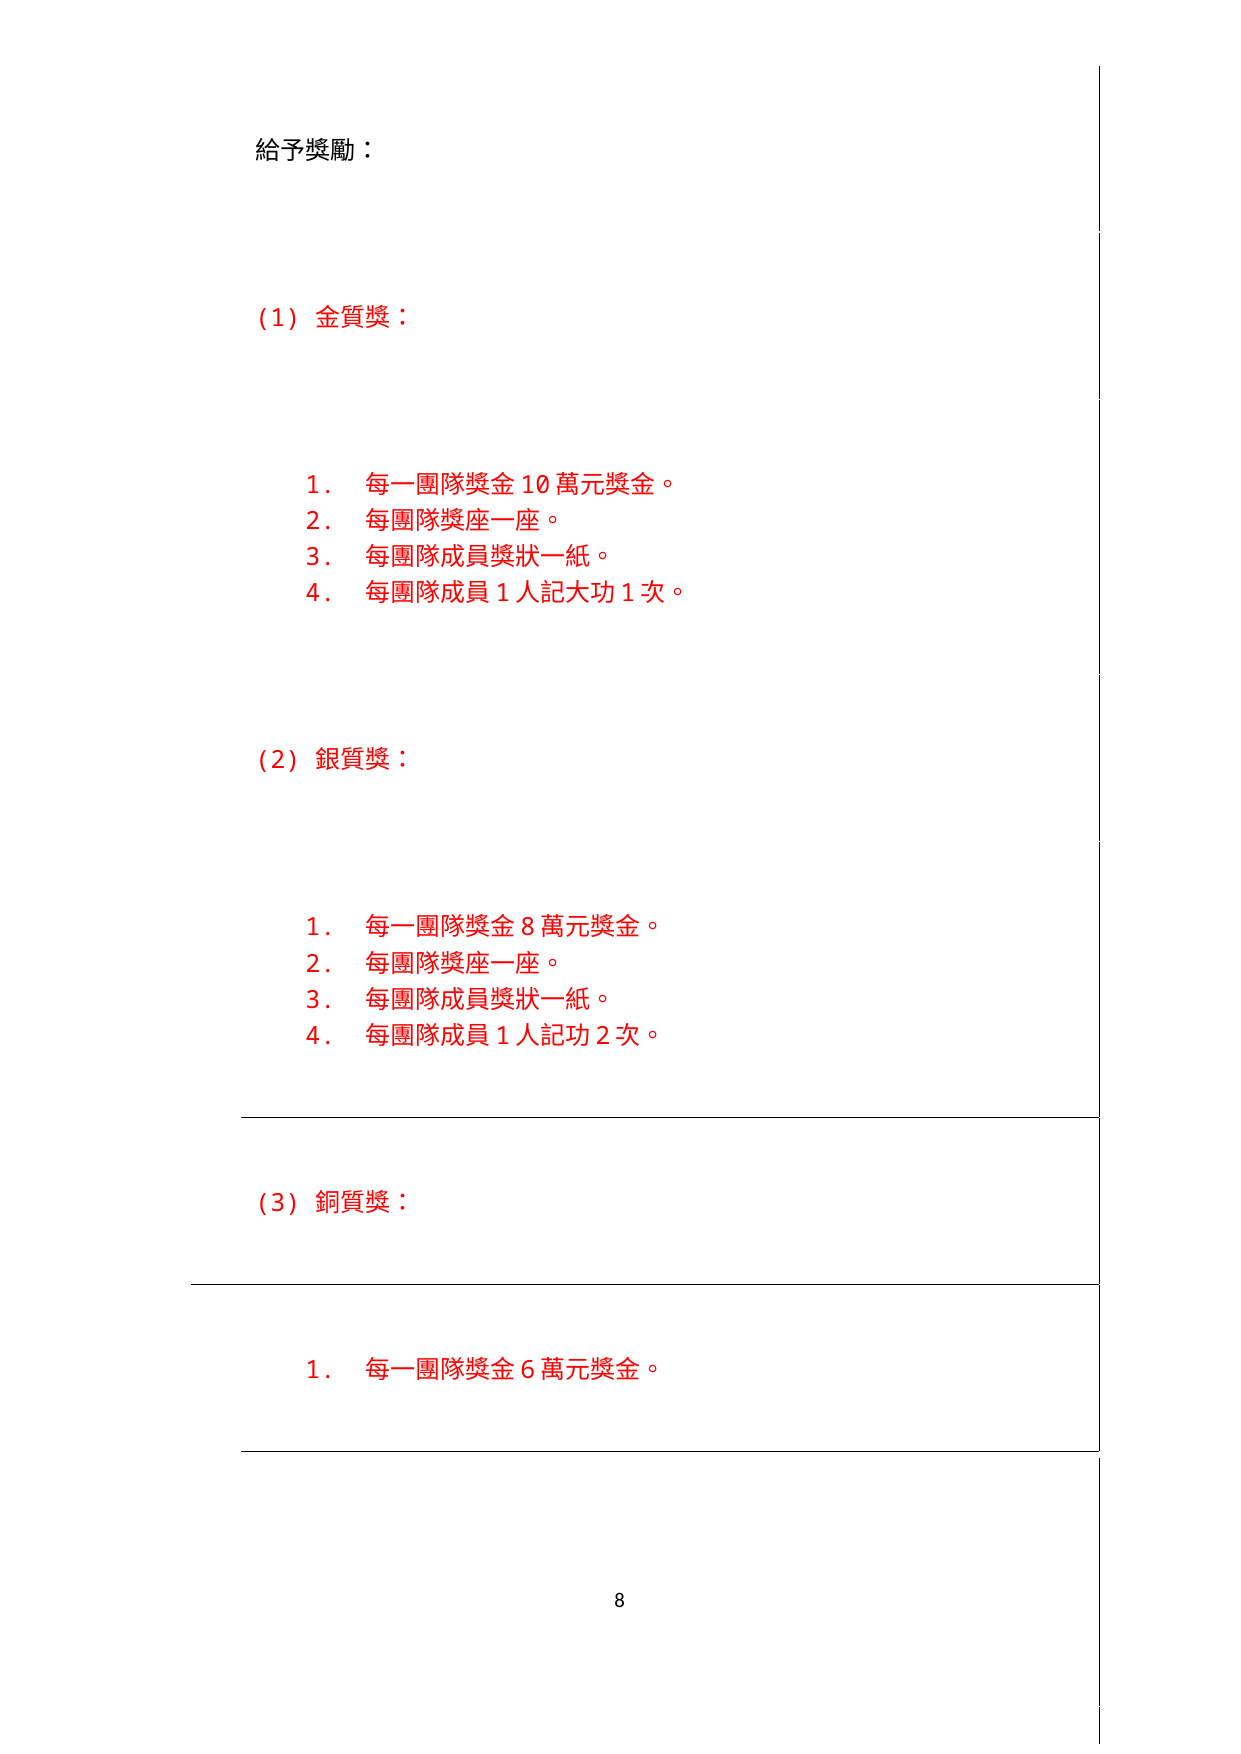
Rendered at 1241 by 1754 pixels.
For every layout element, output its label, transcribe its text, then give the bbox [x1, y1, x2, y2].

list 每團隊成員1人記功2次。 [241, 951, 1098, 1116]
list 每一團隊獎金6萬元獎金。 [241, 1286, 1098, 1450]
list 經評選小組評定獲獎之團隊，由國教署公開表揚，各組並依下列額度給予獎勵： [141, 66, 1098, 231]
list 每一團隊獎金10萬元獎金。 [241, 400, 1098, 435]
list 銅質獎： [191, 1119, 1098, 1283]
list 金質獎： [191, 233, 1098, 398]
list 每團隊成員獎狀一紙。 [241, 914, 1098, 951]
list 銀質獎： [191, 676, 1098, 841]
list 每一團隊獎金8萬元獎金。 [241, 843, 1098, 878]
list 每團隊獎座一座。 [241, 878, 1098, 914]
list 每團隊成員獎狀一紙。 [241, 472, 1098, 508]
list 每團隊獎座一座。 [241, 435, 1098, 472]
list 每團隊成員1人記大功1次。 [241, 508, 1098, 674]
